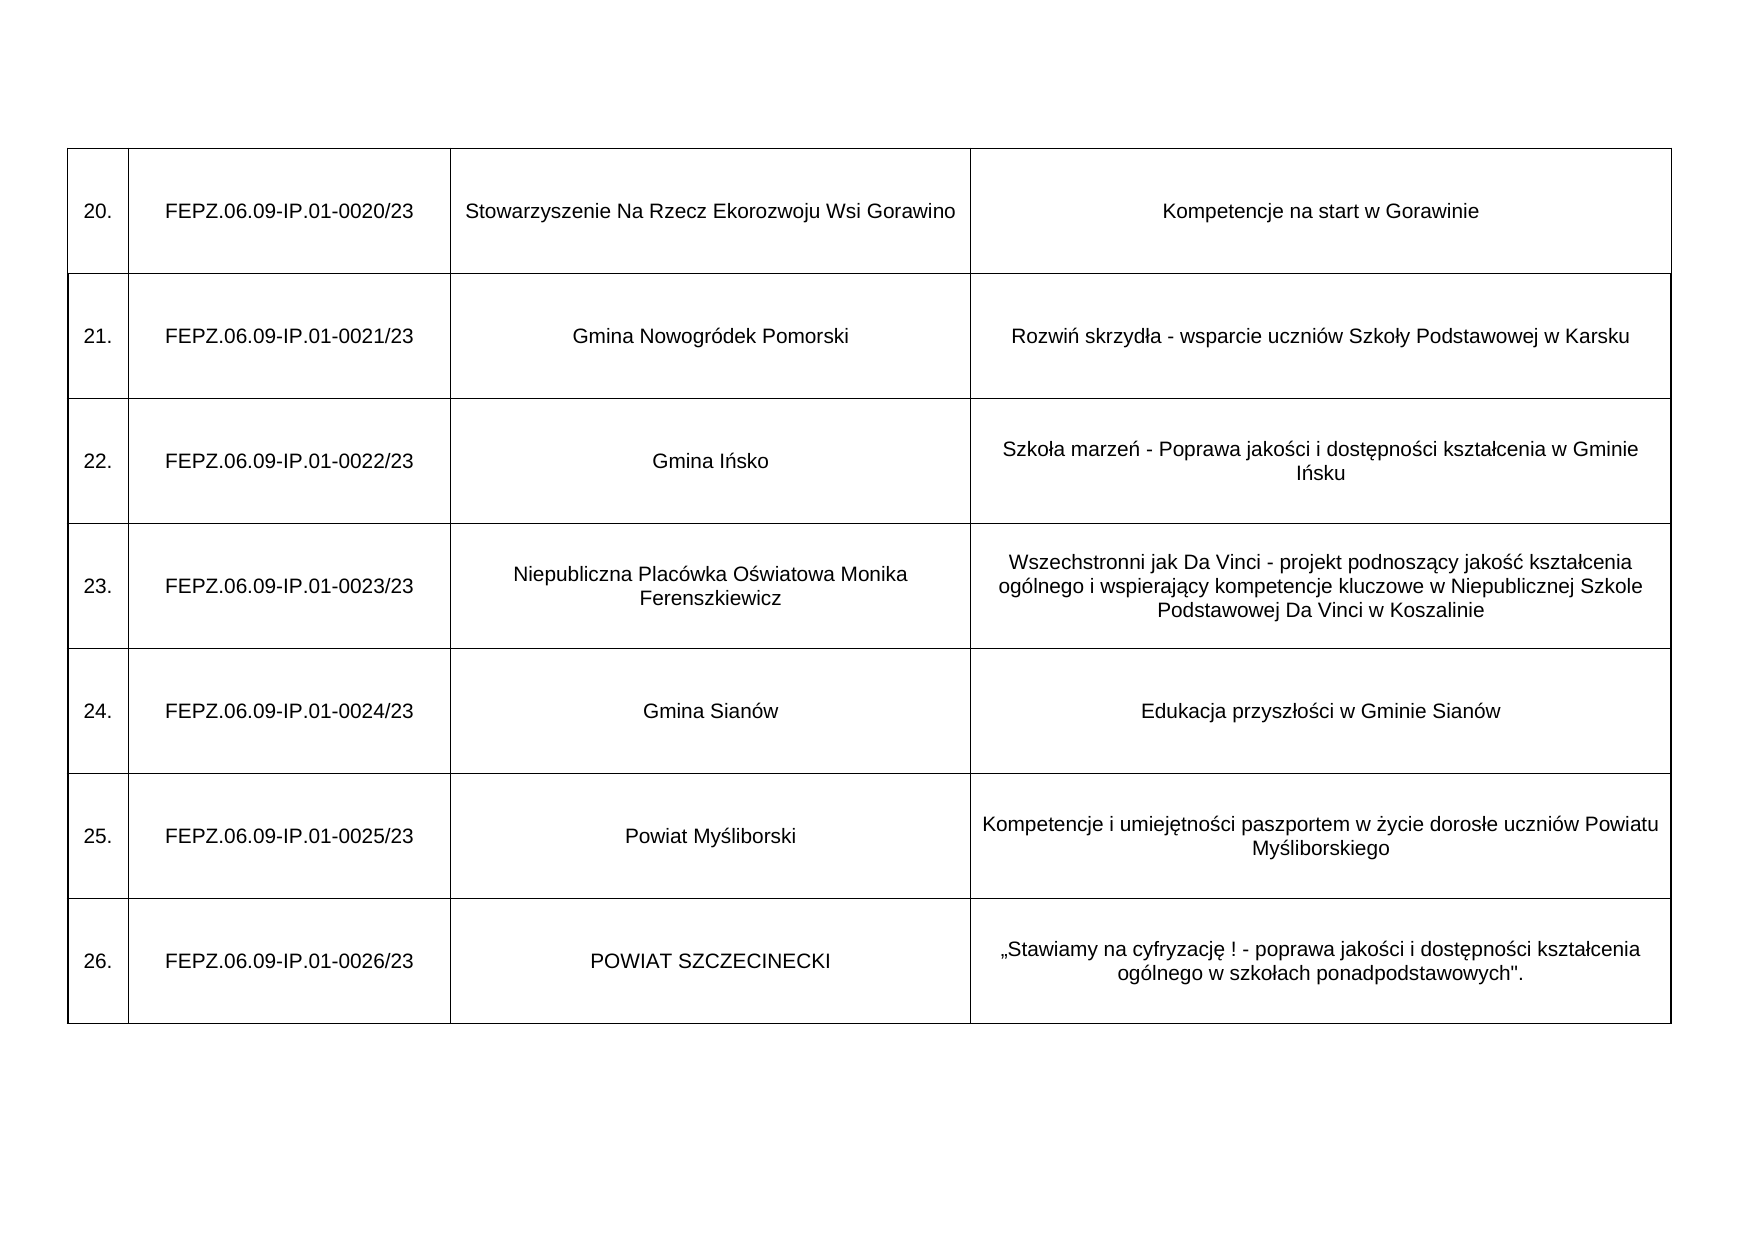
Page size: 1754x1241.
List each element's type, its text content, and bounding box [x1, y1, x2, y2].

table_cell [1672, 398, 1686, 523]
table_cell 24. [69, 649, 128, 773]
table_cell Wszechstronni jak Da Vinci - projekt podnoszący jakość kształcenia ogólnego i wspierający kompetencje kluczowe w Niepublicznej Szkole Podstawowej Da Vinci w Koszalinie [971, 524, 1670, 648]
table_cell 22. [69, 399, 128, 523]
table_cell FEPZ.06.09-IP.01-0025/23 [129, 774, 450, 898]
table_cell [1672, 523, 1686, 648]
table_cell Edukacja przyszłości w Gminie Sianów [971, 649, 1670, 773]
table_cell Stowarzyszenie Na Rzecz Ekorozwoju Wsi Gorawino [451, 149, 970, 273]
table_cell 21. [69, 274, 128, 398]
table_cell „Stawiamy na cyfryzację ! - poprawa jakości i dostępności kształcenia ogólnego w szkołach ponadpodstawowych". [971, 899, 1670, 1023]
table_cell [1672, 148, 1686, 273]
table_cell Powiat Myśliborski [451, 774, 970, 898]
table_cell Kompetencje i umiejętności paszportem w życie dorosłe uczniów Powiatu Myśliborskiego [971, 774, 1670, 898]
table_cell Niepubliczna Placówka Oświatowa Monika Ferenszkiewicz [451, 524, 970, 648]
table_cell Kompetencje na start w Gorawinie [971, 149, 1671, 273]
table_cell Szkoła marzeń - Poprawa jakości i dostępności kształcenia w Gminie Ińsku [971, 399, 1670, 523]
table_cell FEPZ.06.09-IP.01-0022/23 [129, 399, 450, 523]
table_cell 23. [69, 524, 128, 648]
table_cell Gmina Sianów [451, 649, 970, 773]
table_cell Gmina Ińsko [451, 399, 970, 523]
table_cell FEPZ.06.09-IP.01-0026/23 [129, 899, 450, 1023]
table_cell [1672, 773, 1686, 898]
table_cell FEPZ.06.09-IP.01-0021/23 [129, 274, 450, 398]
table_cell 26. [69, 899, 128, 1023]
table_cell [1672, 273, 1686, 398]
table_cell FEPZ.06.09-IP.01-0024/23 [129, 649, 450, 773]
table_cell 20. [68, 149, 128, 273]
table_cell FEPZ.06.09-IP.01-0020/23 [129, 149, 450, 273]
table_cell POWIAT SZCZECINECKI [451, 899, 970, 1023]
table_cell Gmina Nowogródek Pomorski [451, 274, 970, 398]
table_cell 25. [69, 774, 128, 898]
table_cell [1672, 898, 1686, 1023]
table_cell Rozwiń skrzydła - wsparcie uczniów Szkoły Podstawowej w Karsku [971, 274, 1670, 398]
table_cell [1672, 648, 1686, 773]
table_cell FEPZ.06.09-IP.01-0023/23 [129, 524, 450, 648]
